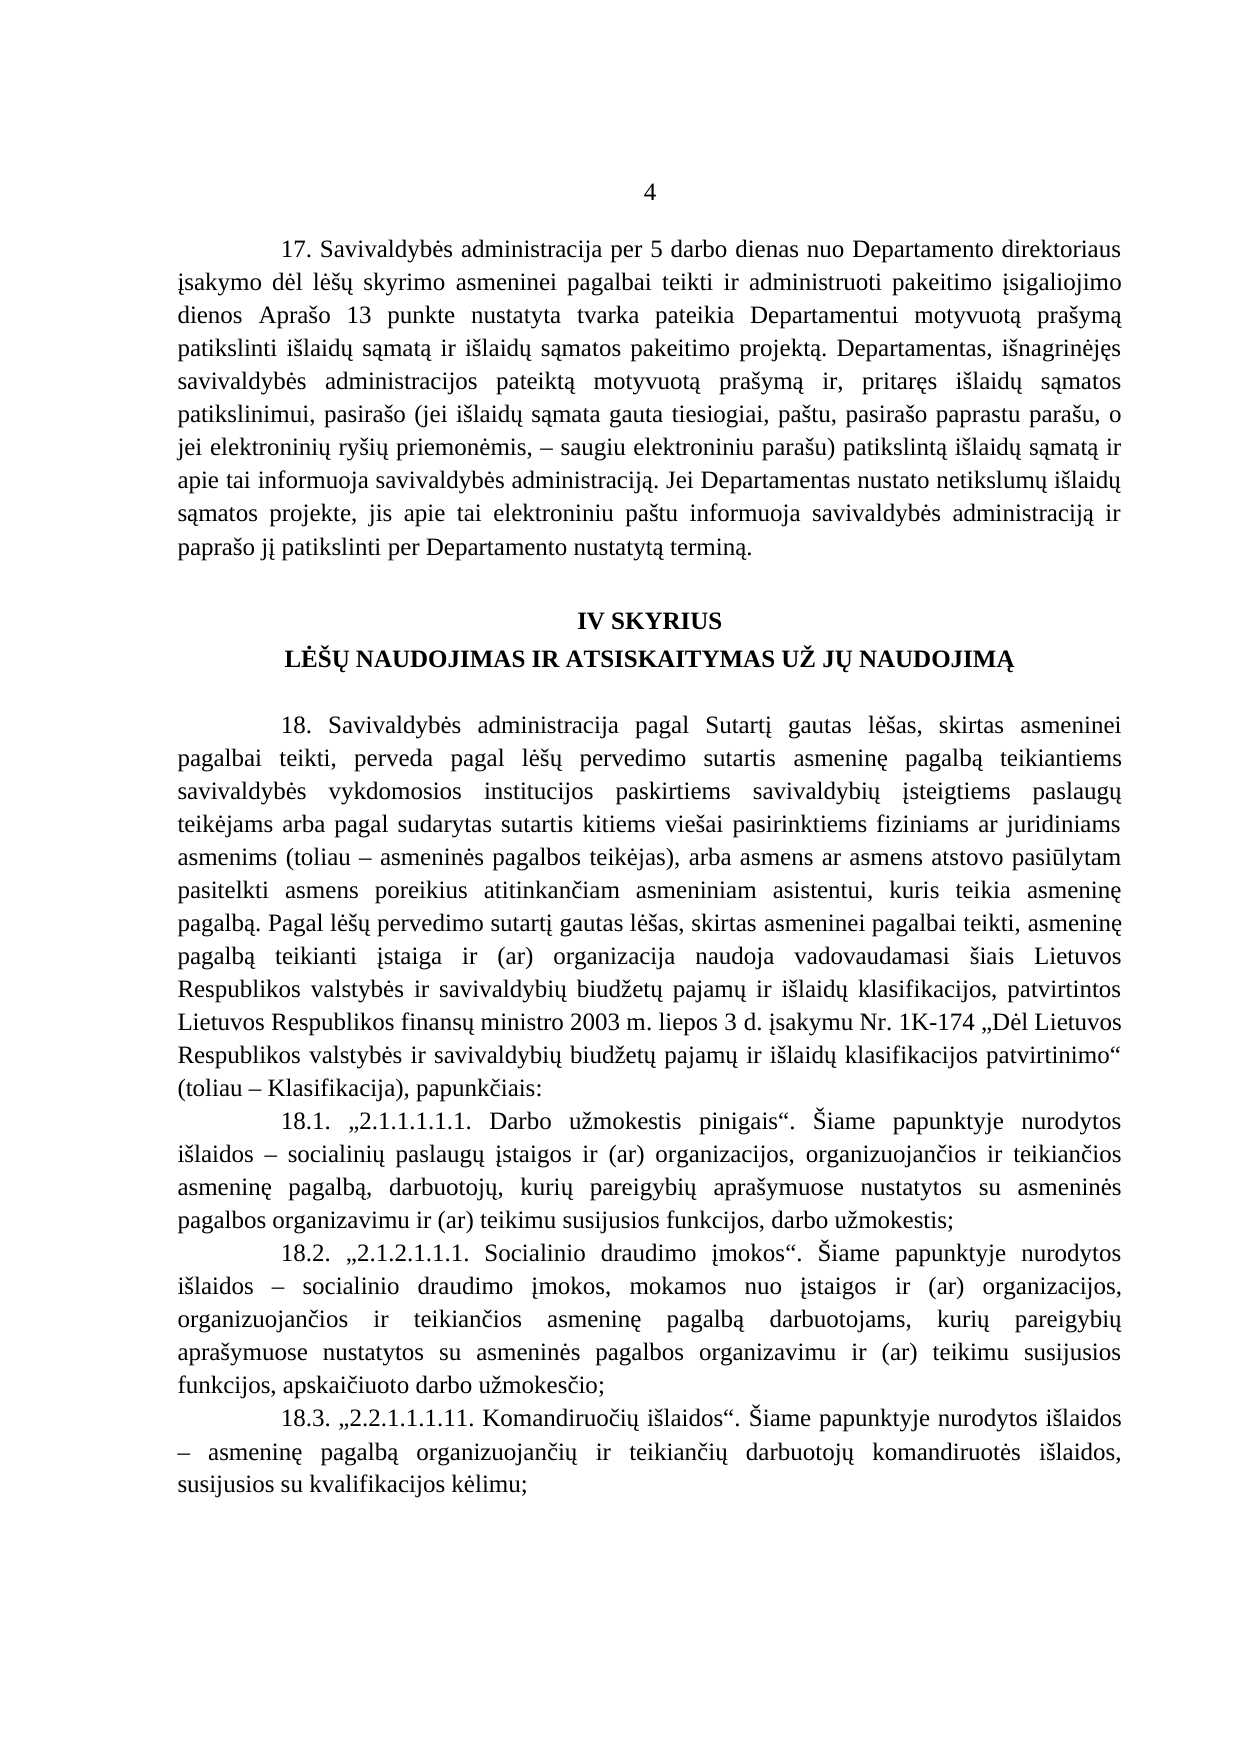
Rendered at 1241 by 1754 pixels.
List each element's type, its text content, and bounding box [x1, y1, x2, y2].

text 18.1. „2.1.1.1.1.1. Darbo užmokestis pinigais“. Šiame papunktyje nurodytos išlaidos – socialinių paslaugų įstaigos ir (ar) organizacijos, organizuojančios ir teikiančios asmeninę pagalbą, darbuotojų, kurių pareigybių aprašymuose nustatytos su asmeninės pagalbos organizavimu ir (ar) teikimu susijusios funkcijos, darbo užmokestis; [177, 1106, 1122, 1234]
text IV SKYRIUS [177, 598, 1122, 635]
text LĖŠŲ NAUDOJIMAS IR ATSISKAITYMAS UŽ JŲ NAUDOJIMĄ [177, 635, 1122, 673]
text 18.3. „2.2.1.1.1.11. Komandiruočių išlaidos“. Šiame papunktyje nurodytos išlaidos – asmeninę pagalbą organizuojančių ir teikiančių darbuotojų komandiruotės išlaidos, susijusios su kvalifikacijos kėlimu; [177, 1403, 1122, 1498]
text 17. Savivaldybės administracija per 5 darbo dienas nuo Departamento direktoriaus įsakymo dėl lėšų skyrimo asmeninei pagalbai teikti ir administruoti pakeitimo įsigaliojimo dienos Aprašo 13 punkte nustatyta tvarka pateikia Departamentui motyvuotą prašymą patikslinti išlaidų sąmatą ir išlaidų sąmatos pakeitimo projektą. Departamentas, išnagrinėjęs savivaldybės administracijos pateiktą motyvuotą prašymą ir, pritaręs išlaidų sąmatos patikslinimui, pasirašo (jei išlaidų sąmata gauta tiesiogiai, paštu, pasirašo paprastu parašu, o jei elektroninių ryšių priemonėmis, ‒ saugiu elektroniniu parašu) patikslintą išlaidų sąmatą ir apie tai informuoja savivaldybės administraciją. Jei Departamentas nustato netikslumų išlaidų sąmatos projekte, jis apie tai elektroniniu paštu informuoja savivaldybės administraciją ir paprašo jį patikslinti per Departamento nustatytą terminą. [177, 234, 1122, 560]
text 18. Savivaldybės administracija pagal Sutartį gautas lėšas, skirtas asmeninei pagalbai teikti, perveda pagal lėšų pervedimo sutartis asmeninę pagalbą teikiantiems savivaldybės vykdomosios institucijos paskirtiems savivaldybių įsteigtiems paslaugų teikėjams arba pagal sudarytas sutartis kitiems viešai pasirinktiems fiziniams ar juridiniams asmenims (toliau – asmeninės pagalbos teikėjas), arba asmens ar asmens atstovo pasiūlytam pasitelkti asmens poreikius atitinkančiam asmeniniam asistentui, kuris teikia asmeninę pagalbą. Pagal lėšų pervedimo sutartį gautas lėšas, skirtas asmeninei pagalbai teikti, asmeninę pagalbą teikianti įstaiga ir (ar) organizacija naudoja vadovaudamasi šiais Lietuvos Respublikos valstybės ir savivaldybių biudžetų pajamų ir išlaidų klasifikacijos, patvirtintos Lietuvos Respublikos finansų ministro 2003 m. liepos 3 d. įsakymu Nr. 1K-174 „Dėl Lietuvos Respublikos valstybės ir savivaldybių biudžetų pajamų ir išlaidų klasifikacijos patvirtinimo“ (toliau – Klasifikacija), papunkčiais: [177, 710, 1122, 1102]
text 18.2. „2.1.2.1.1.1. Socialinio draudimo įmokos“. Šiame papunktyje nurodytos išlaidos – socialinio draudimo įmokos, mokamos nuo įstaigos ir (ar) organizacijos, organizuojančios ir teikiančios asmeninę pagalbą darbuotojams, kurių pareigybių aprašymuose nustatytos su asmeninės pagalbos organizavimu ir (ar) teikimu susijusios funkcijos, apskaičiuoto darbo užmokesčio; [177, 1238, 1122, 1399]
